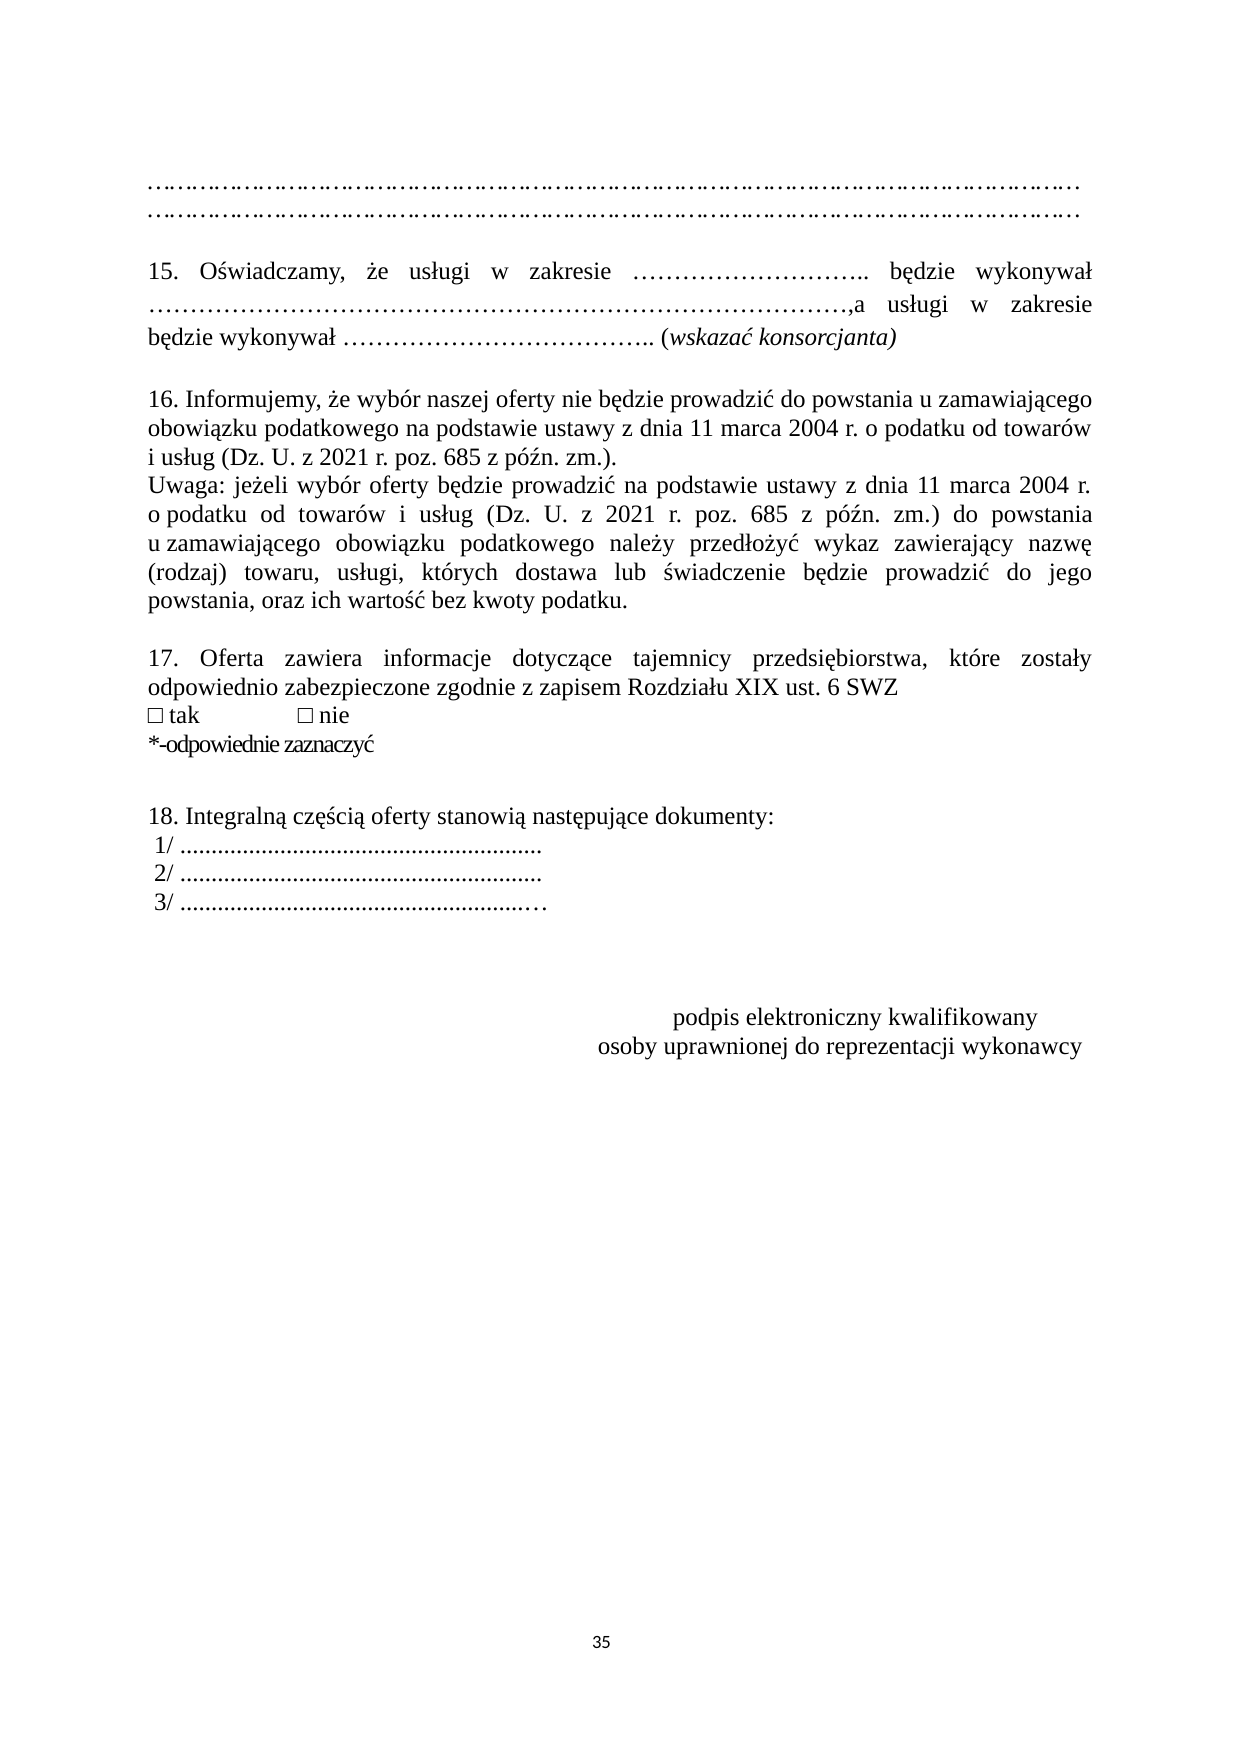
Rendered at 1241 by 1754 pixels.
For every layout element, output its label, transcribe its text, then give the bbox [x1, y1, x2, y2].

text 15. Oświadczamy, że usługi w zakresie ……………………….. będzie wykonywał …………………………………………………………………………,a usługi w zakresie będzie wykonywał ……………………………….. (wskazać konsorcjanta) [148, 256, 1093, 351]
text *-odpowiednie zaznaczyć [148, 729, 1093, 758]
text 16. Informujemy, że wybór naszej oferty nie będzie prowadzić do powstania u zamawiającego obowiązku podatkowego na podstawie ustawy z dnia 11 marca 2004 r. o podatku od towarów i usług (Dz. U. z 2021 r. poz. 685 z późn. zm.). [148, 384, 1093, 470]
text 1/ .......................................................... [148, 830, 1093, 858]
text ……………………………………………………………………………………………………………………………………………………………………………………………………………………………… [148, 166, 1093, 223]
text □ tak □ nie [148, 700, 1093, 729]
text 17. Oferta zawiera informacje dotyczące tajemnicy przedsiębiorstwa, które zostały odpowiednio zabezpieczone zgodnie z zapisem Rozdziału XIX ust. 6 SWZ [148, 643, 1093, 700]
text osoby uprawnionej do reprezentacji wykonawcy [148, 1031, 1093, 1060]
text 2/ .......................................................... [148, 858, 1093, 887]
text 3/ .......................................................… [148, 887, 1093, 916]
text podpis elektroniczny kwalifikowany [148, 973, 1093, 1031]
text Uwaga: jeżeli wybór oferty będzie prowadzić na podstawie ustawy z dnia 11 marca 2004 r. o podatku od towarów i usług (Dz. U. z 2021 r. poz. 685 z późn. zm.) do powstania u zamawiającego obowiązku podatkowego należy przedłożyć wykaz zawierający nazwę (rodzaj) towaru, usługi, których dostawa lub świadczenie będzie prowadzić do jego powstania, oraz ich wartość bez kwoty podatku. [148, 470, 1093, 614]
text 18. Integralną częścią oferty stanowią następujące dokumenty: [148, 801, 1093, 830]
